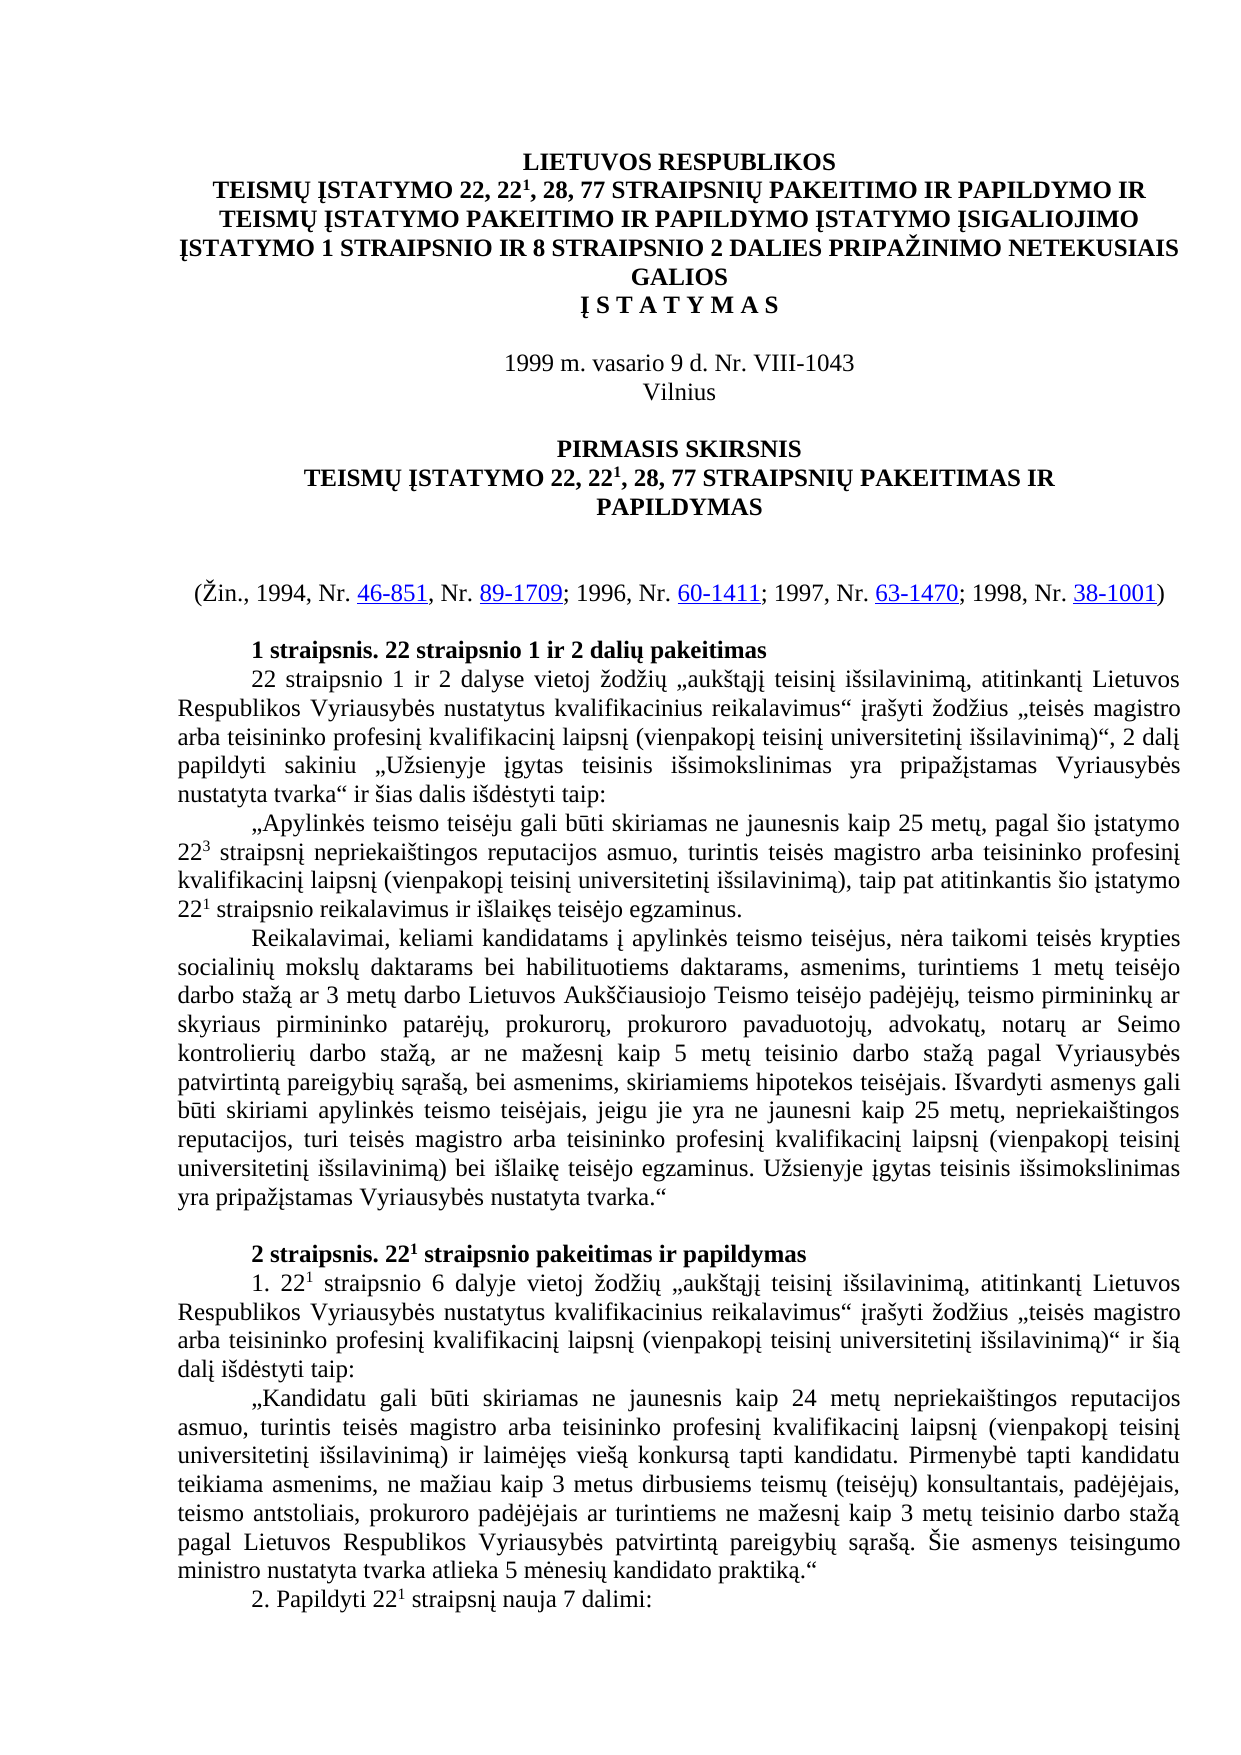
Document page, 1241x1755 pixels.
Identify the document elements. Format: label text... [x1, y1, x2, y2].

text PIRMASIS SKIRSNIS [177, 434, 1181, 463]
text TEISMŲ ĮSTATYMO 22, 221, 28, 77 STRAIPSNIŲ PAKEITIMO IR PAPILDYMO IR TEISMŲ ĮSTATYMO PAKEITIMO IR PAPILDYMO ĮSTATYMO ĮSIGALIOJIMO ĮSTATYMO 1 STRAIPSNIO IR 8 STRAIPSNIO 2 DALIES PRIPAŽINIMO NETEKUSIAIS GALIOS [177, 176, 1181, 291]
text „Apylinkės teismo teisėju gali būti skiriamas ne jaunesnis kaip 25 metų, pagal šio įstatymo 223 straipsnį nepriekaištingos reputacijos asmuo, turintis teisės magistro arba teisininko profesinį kvalifikacinį laipsnį (vienpakopį teisinį universitetinį išsilavinimą), taip pat atitinkantis šio įstatymo 221 straipsnio reikalavimus ir išlaikęs teisėjo egzaminus. [177, 808, 1181, 923]
text „Kandidatu gali būti skiriamas ne jaunesnis kaip 24 metų nepriekaištingos reputacijos asmuo, turintis teisės magistro arba teisininko profesinį kvalifikacinį laipsnį (vienpakopį teisinį universitetinį išsilavinimą) ir laimėjęs viešą konkursą tapti kandidatu. Pirmenybė tapti kandidatu teikiama asmenims, ne mažiau kaip 3 metus dirbusiems teismų (teisėjų) konsultantais, padėjėjais, teismo antstoliais, prokuroro padėjėjais ar turintiems ne mažesnį kaip 3 metų teisinio darbo stažą pagal Lietuvos Respublikos Vyriausybės patvirtintą pareigybių sąrašą. Šie asmenys teisingumo ministro nustatyta tvarka atlieka 5 mėnesių kandidato praktiką.“ [177, 1383, 1181, 1584]
text TEISMŲ ĮSTATYMO 22, 221, 28, 77 STRAIPSNIŲ PAKEITIMAS IR [177, 463, 1181, 492]
text 22 straipsnio 1 ir 2 dalyse vietoj žodžių „aukštąjį teisinį išsilavinimą, atitinkantį Lietuvos Respublikos Vyriausybės nustatytus kvalifikacinius reikalavimus“ įrašyti žodžius „teisės magistro arba teisininko profesinį kvalifikacinį laipsnį (vienpakopį teisinį universitetinį išsilavinimą)“, 2 dalį papildyti sakiniu „Užsienyje įgytas teisinis išsimokslinimas yra pripažįstamas Vyriausybės nustatyta tvarka“ ir šias dalis išdėstyti taip: [177, 664, 1181, 808]
text 2. Papildyti 221 straipsnį nauja 7 dalimi: [177, 1584, 1181, 1613]
text 1 straipsnis. 22 straipsnio 1 ir 2 dalių pakeitimas [177, 636, 1181, 664]
text 1999 m. vasario 9 d. Nr. VIII-1043 [177, 348, 1181, 377]
text 2 straipsnis. 221 straipsnio pakeitimas ir papildymas [177, 1239, 1181, 1268]
text (Žin., 1994, Nr. 46-851, Nr. 89-1709; 1996, Nr. 60-1411; 1997, Nr. 63-1470; 1998, Nr. 38-1001) [177, 578, 1181, 607]
text Vilnius [177, 377, 1181, 406]
text Į S T A T Y M A S [177, 291, 1181, 319]
text Reikalavimai, keliami kandidatams į apylinkės teismo teisėjus, nėra taikomi teisės krypties socialinių mokslų daktarams bei habilituotiems daktarams, asmenims, turintiems 1 metų teisėjo darbo stažą ar 3 metų darbo Lietuvos Aukščiausiojo Teismo teisėjo padėjėjų, teismo pirmininkų ar skyriaus pirmininko patarėjų, prokurorų, prokuroro pavaduotojų, advokatų, notarų ar Seimo kontrolierių darbo stažą, ar ne mažesnį kaip 5 metų teisinio darbo stažą pagal Vyriausybės patvirtintą pareigybių sąrašą, bei asmenims, skiriamiems hipotekos teisėjais. Išvardyti asmenys gali būti skiriami apylinkės teismo teisėjais, jeigu jie yra ne jaunesni kaip 25 metų, nepriekaištingos reputacijos, turi teisės magistro arba teisininko profesinį kvalifikacinį laipsnį (vienpakopį teisinį universitetinį išsilavinimą) bei išlaikę teisėjo egzaminus. Užsienyje įgytas teisinis išsimokslinimas yra pripažįstamas Vyriausybės nustatyta tvarka.“ [177, 923, 1181, 1211]
text 1. 221 straipsnio 6 dalyje vietoj žodžių „aukštąjį teisinį išsilavinimą, atitinkantį Lietuvos Respublikos Vyriausybės nustatytus kvalifikacinius reikalavimus“ įrašyti žodžius „teisės magistro arba teisininko profesinį kvalifikacinį laipsnį (vienpakopį teisinį universitetinį išsilavinimą)“ ir šią dalį išdėstyti taip: [177, 1268, 1181, 1383]
text PAPILDYMAS [177, 492, 1181, 521]
text LIETUVOS RESPUBLIKOS [177, 147, 1181, 176]
